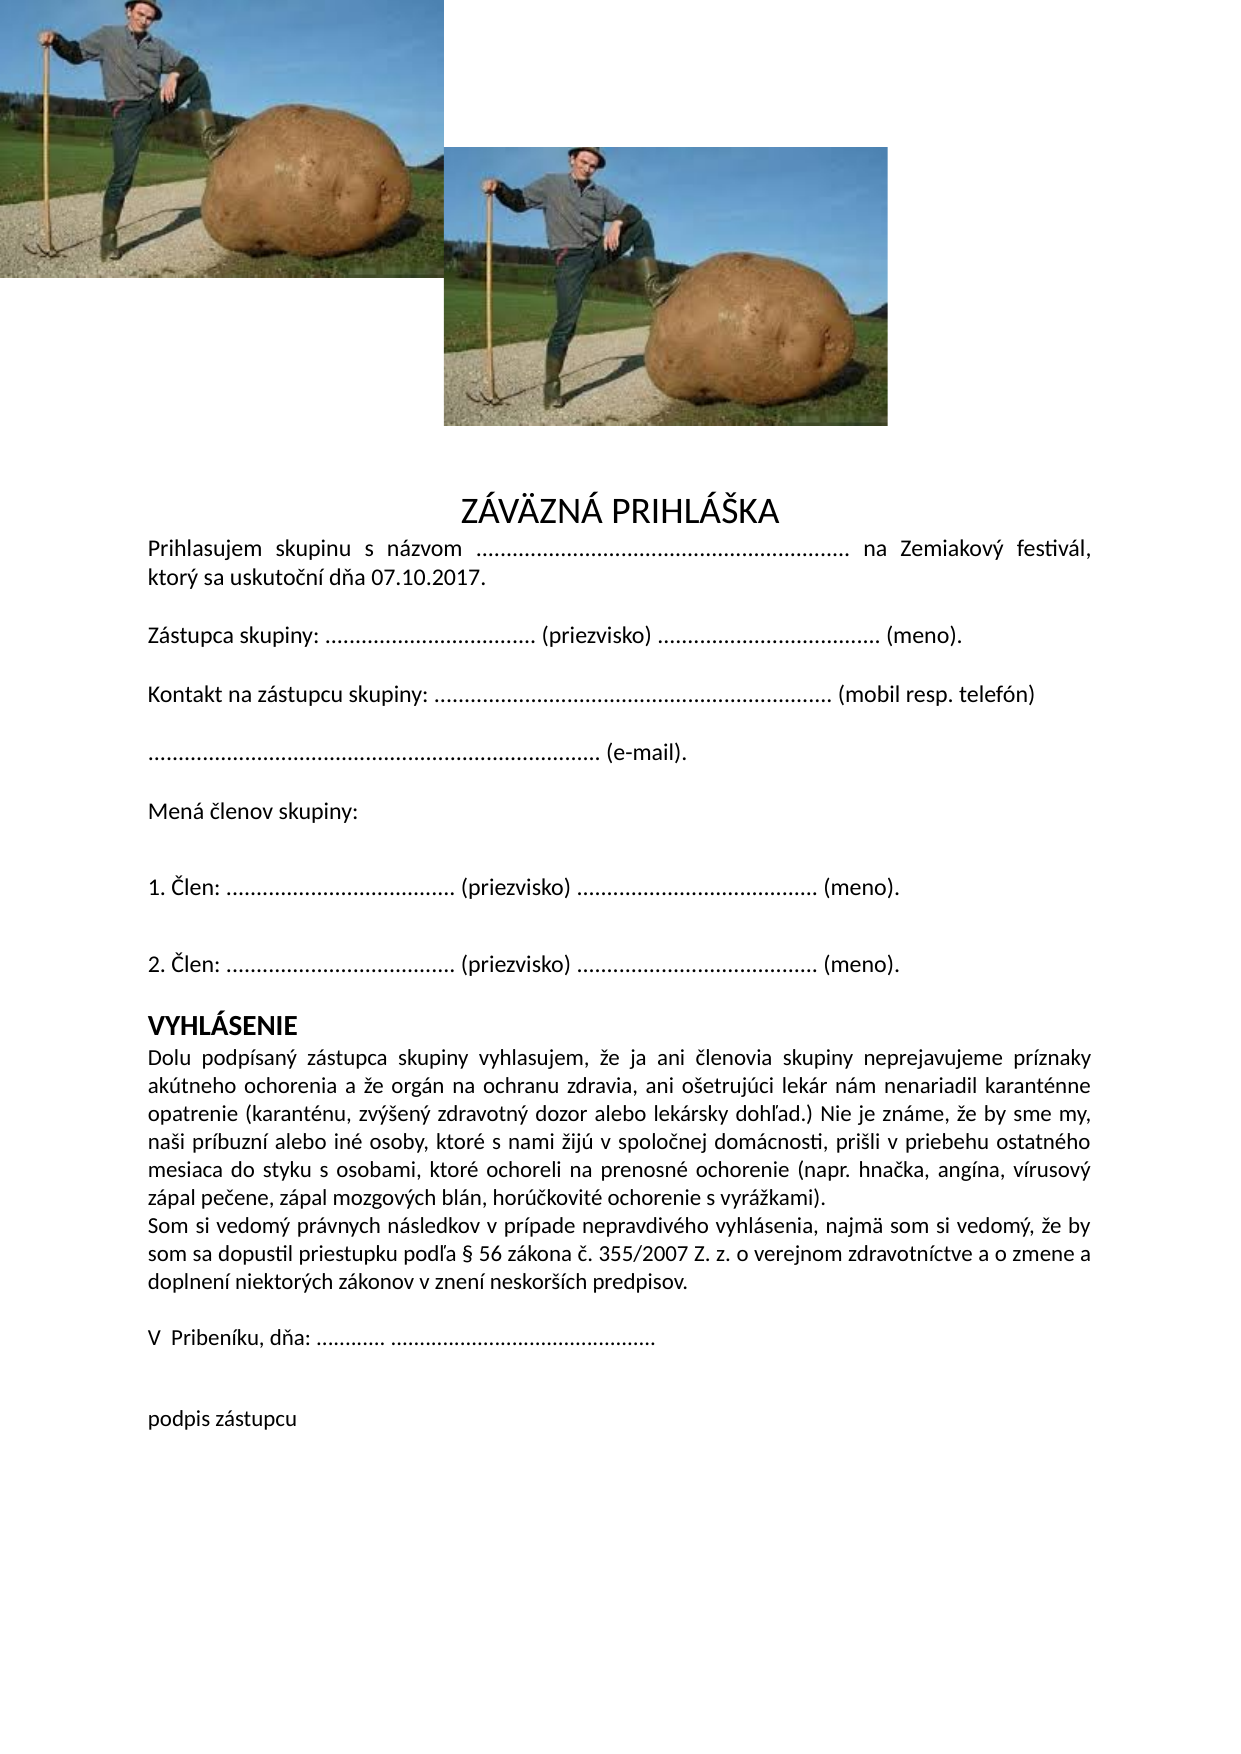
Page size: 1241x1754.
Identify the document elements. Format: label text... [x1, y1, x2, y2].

text Som si vedomý právnych následkov v prípade nepravdivého vyhlásenia, najmä som si vedomý, že by som sa dopustil priestupku podľa § 56 zákona č. 355/2007 Z. z. o verejnom zdravotníctve a o zmene a doplnení niektorých zákonov v znení neskorších predpisov. [148, 1211, 1093, 1295]
text VYHLÁSENIE [148, 1007, 1093, 1043]
text Kontakt na zástupcu skupiny: .................................................................. (mobil resp. telefón) [148, 679, 1093, 708]
text podpis zástupcu [148, 1404, 1093, 1432]
text 2. Člen: ...................................... (priezvisko) ........................................ (meno). [148, 949, 1093, 978]
text Prihlasujem skupinu s názvom .............................................................. na Zemiakový festivál, ktorý sa uskutoční dňa 07.10.2017. [148, 533, 1093, 591]
picture [0, 0, 888, 426]
text Dolu podpísaný zástupca skupiny vyhlasujem, že ja ani členovia skupiny neprejavujeme príznaky akútneho ochorenia a že orgán na ochranu zdravia, ani ošetrujúci lekár nám nenariadil karanténne opatrenie (karanténu, zvýšený zdravotný dozor alebo lekársky dohľad.) Nie je známe, že by sme my, naši príbuzní alebo iné osoby, ktoré s nami žijú v spoločnej domácnosti, prišli v priebehu ostatného mesiaca do styku s osobami, ktoré ochoreli na prenosné ochorenie (napr. hnačka, angína, vírusový zápal pečene, zápal mozgových blán, horúčkovité ochorenie s vyrážkami). [148, 1043, 1093, 1211]
text ZÁVÄZNÁ PRIHLÁŠKA [148, 487, 1093, 533]
text 1. Člen: ...................................... (priezvisko) ........................................ (meno). [148, 872, 1093, 902]
text Zástupca skupiny: ................................... (priezvisko) ..................................... (meno). [148, 620, 1093, 650]
text V Pribeníku, dňa: ............ .............................................. [148, 1323, 1093, 1351]
text Mená členov skupiny: [148, 796, 1093, 825]
text ........................................................................... (e-mail). [148, 737, 1093, 767]
